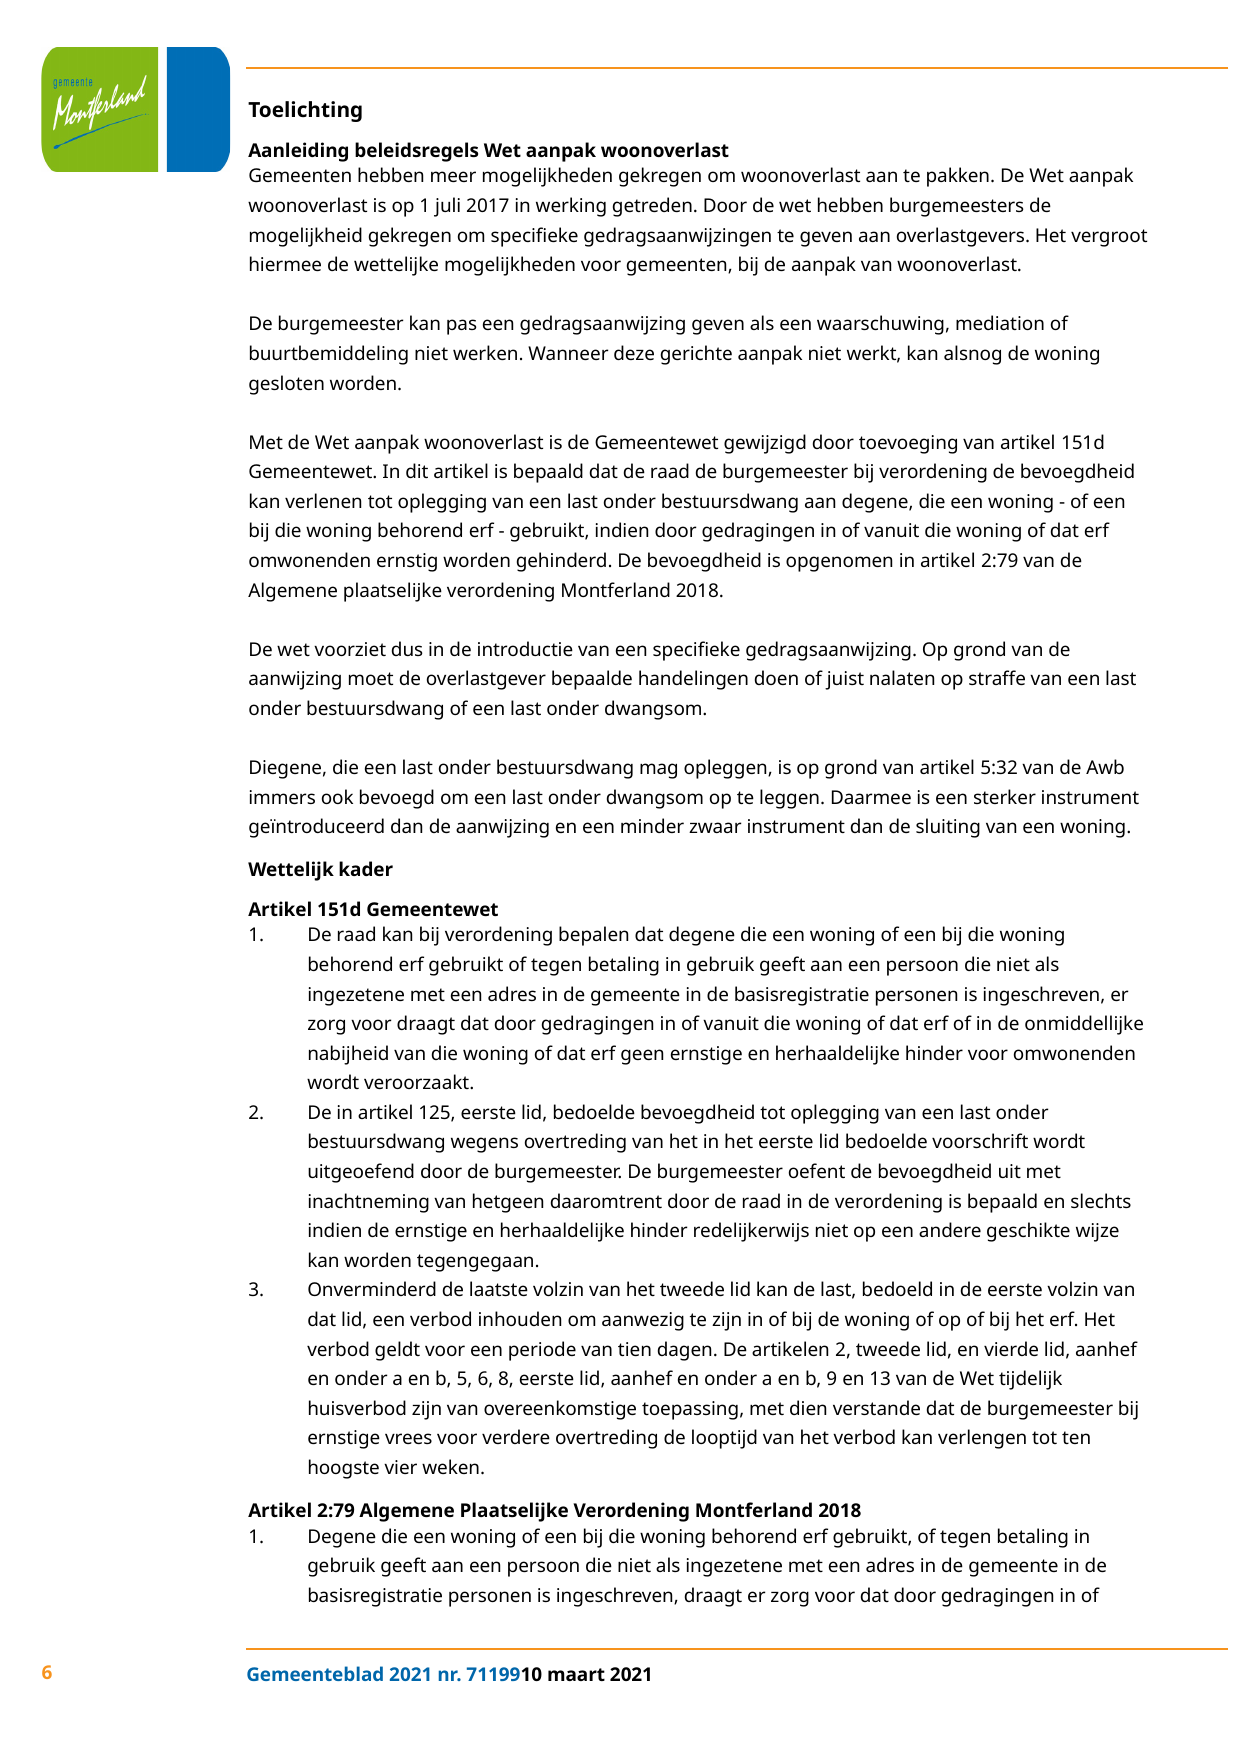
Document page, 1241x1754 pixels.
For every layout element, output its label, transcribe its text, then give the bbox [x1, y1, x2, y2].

text De burgemeester kan pas een gedragsaanwijzing geven als een waarschuwing, mediation of buurtbemiddeling niet werken. Wanneer deze gerichte aanpak niet werkt, kan alsnog de woning gesloten worden. [248, 311, 1152, 395]
text Artikel 2:79 Algemene Plaatselijke Verordening Montferland 2018 [248, 1497, 1152, 1523]
text Met de Wet aanpak woonoverlast is de Gemeentewet gewijzigd door toevoeging van artikel 151d Gemeentewet. In dit artikel is bepaald dat de raad de burgemeester bij verordening de bevoegdheid kan verlenen tot oplegging van een last onder bestuursdwang aan degene, die een woning - of een bij die woning behorend erf - gebruikt, indien door gedragingen in of vanuit die woning of dat erf omwonenden ernstig worden gehinderd. De bevoegdheid is opgenomen in artikel 2:79 van de Algemene plaatselijke verordening Montferland 2018. [248, 429, 1152, 602]
text De wet voorziet dus in de introductie van een specifieke gedragsaanwijzing. Op grond van de aanwijzing moet de overlastgever bepaalde handelingen doen of juist nalaten op straffe van een last onder bestuursdwang of een last onder dwangsom. [248, 636, 1152, 721]
text Wettelijk kader [248, 857, 1152, 882]
text Artikel 151d Gemeentewet [248, 896, 1152, 922]
picture [41, 47, 231, 172]
text Gemeenten hebben meer mogelijkheden gekregen om woonoverlast aan te pakken. De Wet aanpak woonoverlast is op 1 juli 2017 in werking getreden. Door de wet hebben burgemeesters de mogelijkheid gekregen om specifieke gedragsaanwijzingen te geven aan overlastgevers. Het vergroot hiermee de wettelijke mogelijkheden voor gemeenten, bij de aanpak van woonoverlast. [248, 163, 1152, 277]
list Onverminderd de laatste volzin van het tweede lid kan de last, bedoeld in de eerste volzin van dat lid, een verbod inhouden om aanwezig te zijn in of bij de woning of op of bij het erf. Het verbod geldt voor een periode van tien dagen. De artikelen 2, tweede lid, en vierde lid, aanhef en onder a en b, 5, 6, 8, eerste lid, aanhef en onder a en b, 9 en 13 van de Wet tijdelijk huisverbod zijn van overeenkomstige toepassing, met dien verstande dat de burgemeester bij ernstige vrees voor verdere overtreding de looptijd van het verbod kan verlengen tot ten hoogste vier weken. [248, 1277, 1152, 1480]
text Aanleiding beleidsregels Wet aanpak woonoverlast [248, 137, 1152, 163]
list De raad kan bij verordening bepalen dat degene die een woning of een bij die woning behorend erf gebruikt of tegen betaling in gebruik geeft aan een persoon die niet als ingezetene met een adres in de gemeente in de basisregistratie personen is ingeschreven, er zorg voor draagt dat door gedragingen in of vanuit die woning of dat erf of in de onmiddellijke nabijheid van die woning of dat erf geen ernstige en herhaaldelijke hinder voor omwonenden wordt veroorzaakt. [248, 922, 1152, 1095]
list Degene die een woning of een bij die woning behorend erf gebruikt, of tegen betaling in gebruik geeft aan een persoon die niet als ingezetene met een adres in de gemeente in de basisregistratie personen is ingeschreven, draagt er zorg voor dat door gedragingen in of [248, 1523, 1152, 1608]
list De in artikel 125, eerste lid, bedoelde bevoegdheid tot oplegging van een last onder bestuursdwang wegens overtreding van het in het eerste lid bedoelde voorschrift wordt uitgeoefend door de burgemeester. De burgemeester oefent de bevoegdheid uit met inachtneming van hetgeen daaromtrent door de raad in de verordening is bepaald en slechts indien de ernstige en herhaaldelijke hinder redelijkerwijs niet op een andere geschikte wijze kan worden tegengegaan. [248, 1099, 1152, 1273]
text Diegene, die een last onder bestuursdwang mag opleggen, is op grond van artikel 5:32 van de Awb immers ook bevoegd om een last onder dwangsom op te leggen. Daarmee is een sterker instrument geïntroduceerd dan de aanwijzing en een minder zwaar instrument dan de sluiting van een woning. [248, 754, 1152, 839]
text Toelichting [248, 95, 1152, 123]
